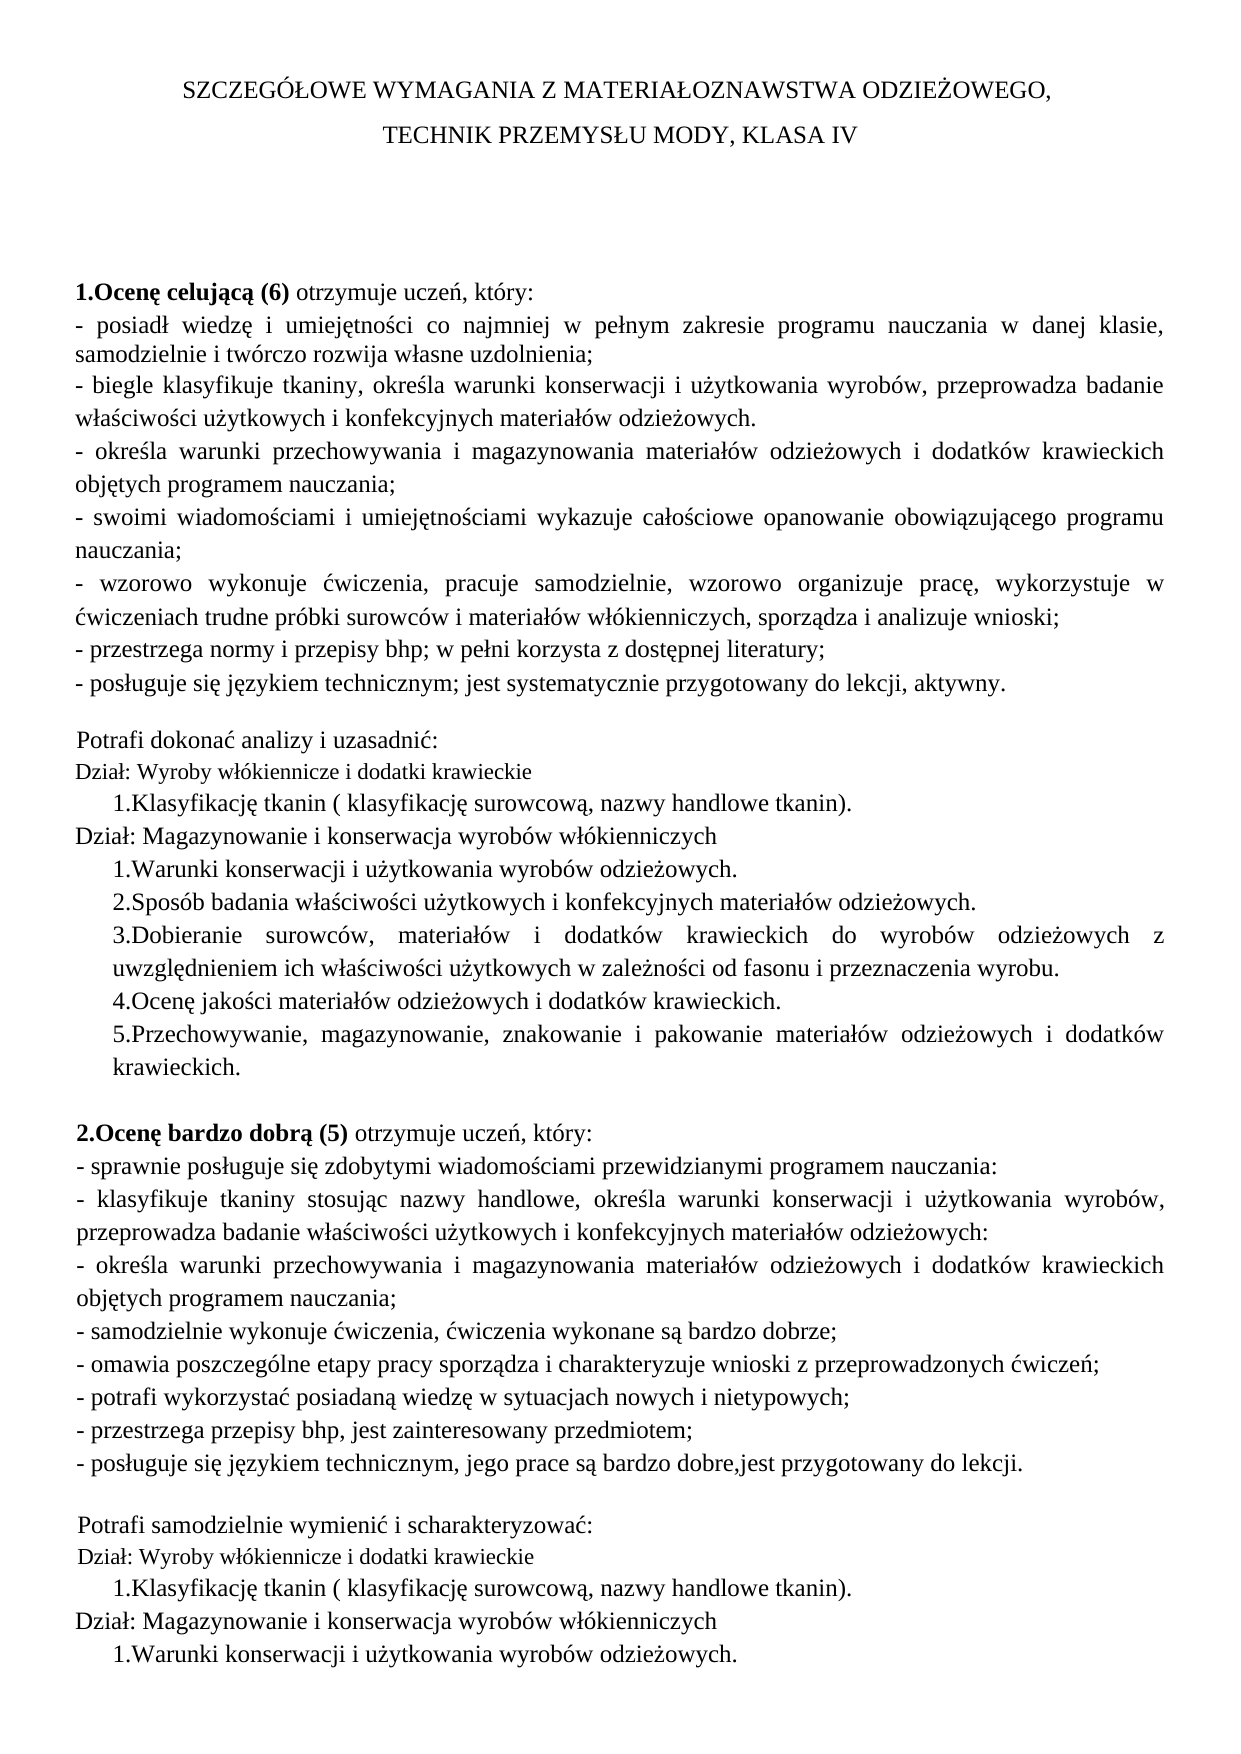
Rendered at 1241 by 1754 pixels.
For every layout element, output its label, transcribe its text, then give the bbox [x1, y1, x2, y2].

text 1.Ocenę celującą (6) otrzymuje uczeń, który: [75, 277, 1165, 306]
text 1.Warunki konserwacji i użytkowania wyrobów odzieżowych. [112, 1639, 1165, 1668]
text 1.Klasyfikację tkanin ( klasyfikację surowcową, nazwy handlowe tkanin). [112, 1573, 1165, 1602]
text - posługuje się językiem technicznym, jego prace są bardzo dobre,jest przygotowany do lekcji. [76, 1448, 1165, 1477]
text - samodzielnie wykonuje ćwiczenia, ćwiczenia wykonane są bardzo dobrze; [76, 1316, 1165, 1345]
text - określa warunki przechowywania i magazynowania materiałów odzieżowych i dodatków krawieckich objętych programem nauczania; [75, 436, 1165, 498]
text - określa warunki przechowywania i magazynowania materiałów odzieżowych i dodatków krawieckich objętych programem nauczania; [76, 1250, 1165, 1312]
text 5.Przechowywanie, magazynowanie, znakowanie i pakowanie materiałów odzieżowych i dodatków krawieckich. [112, 1019, 1165, 1081]
text 4.Ocenę jakości materiałów odzieżowych i dodatków krawieckich. [112, 986, 1165, 1015]
text Dział: Wyroby włókiennicze i dodatki krawieckie [75, 758, 1165, 784]
text - omawia poszczególne etapy pracy sporządza i charakteryzuje wnioski z przeprowadzonych ćwiczeń; [76, 1349, 1165, 1378]
text TECHNIK PRZEMYSŁU MODY, KLASA IV [75, 120, 1165, 149]
text - potrafi wykorzystać posiadaną wiedzę w sytuacjach nowych i nietypowych; [76, 1382, 1165, 1411]
text - sprawnie posługuje się zdobytymi wiadomościami przewidzianymi programem nauczania: [76, 1151, 1165, 1180]
text - biegle klasyfikuje tkaniny, określa warunki konserwacji i użytkowania wyrobów, przeprowadza badanie właściwości użytkowych i konfekcyjnych materiałów odzieżowych. [75, 370, 1165, 432]
text - posługuje się językiem technicznym; jest systematycznie przygotowany do lekcji, aktywny. [75, 668, 1165, 696]
text 2.Sposób badania właściwości użytkowych i konfekcyjnych materiałów odzieżowych. [112, 887, 1165, 916]
text - posiadł wiedzę i umiejętności co najmniej w pełnym zakresie programu nauczania w danej klasie, samodzielnie i twórczo rozwija własne uzdolnienia; [75, 310, 1165, 368]
text Potrafi samodzielnie wymienić i scharakteryzować: [77, 1510, 1165, 1539]
text - przestrzega normy i przepisy bhp; w pełni korzysta z dostępnej literatury; [75, 634, 1165, 663]
text - wzorowo wykonuje ćwiczenia, pracuje samodzielnie, wzorowo organizuje pracę, wykorzystuje w ćwiczeniach trudne próbki surowców i materiałów włókienniczych, sporządza i analizuje wnioski; [75, 568, 1165, 630]
text Dział: Wyroby włókiennicze i dodatki krawieckie [77, 1543, 1165, 1569]
text 1.Warunki konserwacji i użytkowania wyrobów odzieżowych. [112, 854, 1165, 883]
text - swoimi wiadomościami i umiejętnościami wykazuje całościowe opanowanie obowiązującego programu nauczania; [75, 502, 1165, 564]
text 2.Ocenę bardzo dobrą (5) otrzymuje uczeń, który: [76, 1118, 1165, 1147]
text - klasyfikuje tkaniny stosując nazwy handlowe, określa warunki konserwacji i użytkowania wyrobów, przeprowadza badanie właściwości użytkowych i konfekcyjnych materiałów odzieżowych: [76, 1184, 1165, 1246]
text SZCZEGÓŁOWE WYMAGANIA Z MATERIAŁOZNAWSTWA ODZIEŻOWEGO, [75, 75, 1165, 104]
text - przestrzega przepisy bhp, jest zainteresowany przedmiotem; [76, 1415, 1165, 1444]
text Dział: Magazynowanie i konserwacja wyrobów włókienniczych [75, 1606, 1165, 1635]
text 3.Dobieranie surowców, materiałów i dodatków krawieckich do wyrobów odzieżowych z uwzględnieniem ich właściwości użytkowych w zależności od fasonu i przeznaczenia wyrobu. [112, 920, 1165, 982]
text Dział: Magazynowanie i konserwacja wyrobów włókienniczych [75, 821, 1165, 850]
text 1.Klasyfikację tkanin ( klasyfikację surowcową, nazwy handlowe tkanin). [112, 788, 1165, 817]
text Potrafi dokonać analizy i uzasadnić: [76, 725, 1165, 753]
